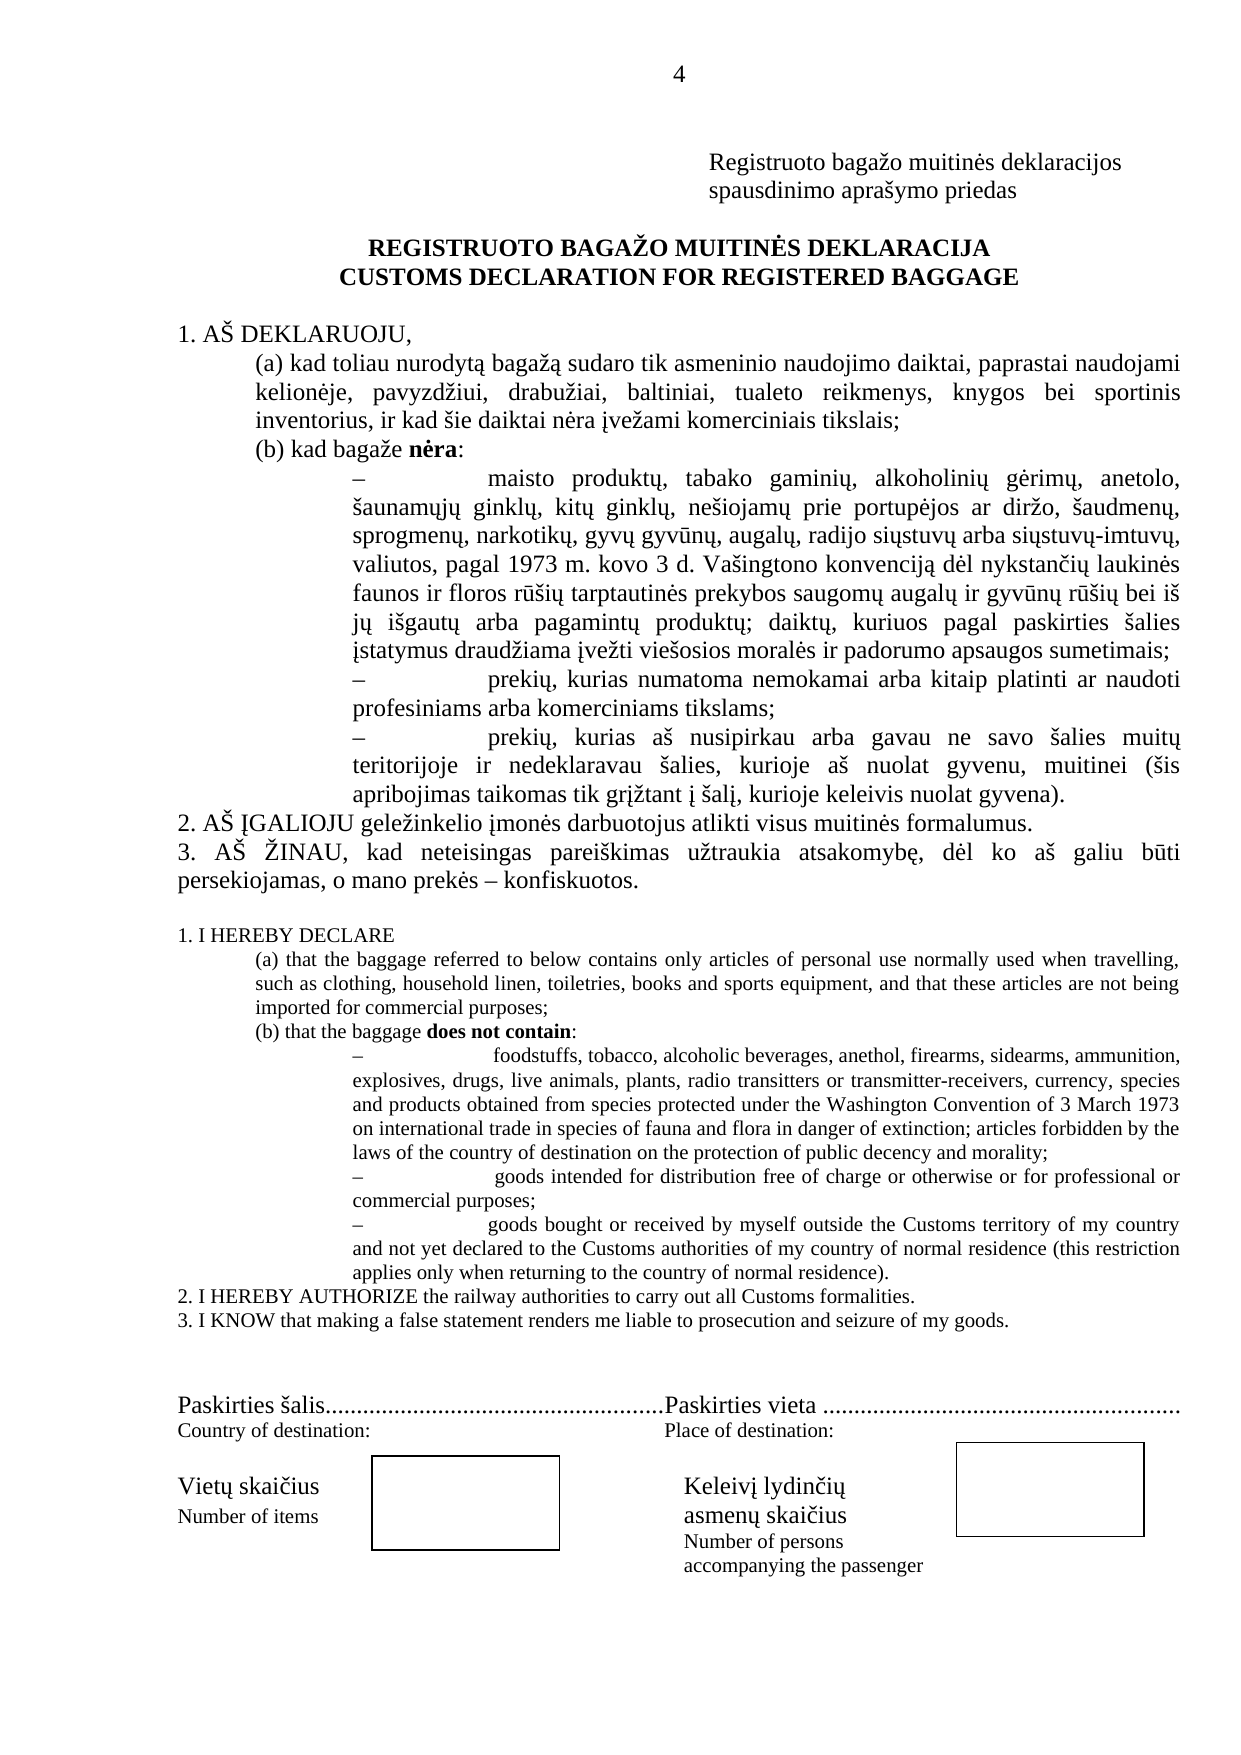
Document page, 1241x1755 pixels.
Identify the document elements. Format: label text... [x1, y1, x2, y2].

text – prekių, kurias aš nusipirkau arba gavau ne savo šalies muitų teritorijoje ir nedeklaravau šalies, kurioje aš nuolat gyvenu, muitinei (šis apribojimas taikomas tik grįžtant į šalį, kurioje keleivis nuolat gyvena). [352, 722, 1181, 808]
text (a) that the baggage referred to below contains only articles of personal use normally used when travelling, such as clothing, household linen, toiletries, books and sports equipment, and that these articles are not being imported for commercial purposes; [255, 947, 1181, 1019]
text Number of items [177, 1500, 371, 1529]
text – goods intended for distribution free of charge or otherwise or for professional or commercial purposes; [352, 1164, 1181, 1212]
text 1. I HEREBY DECLARE [177, 923, 1181, 947]
text Vietų skaičius [177, 1471, 371, 1500]
text spausdinimo aprašymo priedas [177, 176, 1181, 204]
text Country of destination: Place of destination: [177, 1418, 1181, 1442]
text Keleivį lydinčių [560, 1471, 956, 1500]
text CUSTOMS DECLARATION FOR REGISTERED BAGGAGE [177, 262, 1181, 291]
text accompanying the passenger [177, 1553, 1181, 1577]
text 3. I KNOW that making a false statement renders me liable to prosecution and seizure of my goods. [177, 1308, 1181, 1332]
text [1145, 1500, 1181, 1529]
text Number of persons [177, 1529, 1181, 1553]
text 2. I HEREBY AUTHORIZE the railway authorities to carry out all Customs formalities. [177, 1284, 1181, 1308]
text (b) kad bagaže nėra: [255, 434, 1181, 463]
text – goods bought or received by myself outside the Customs territory of my country and not yet declared to the Customs authorities of my country of normal residence (this restriction applies only when returning to the country of normal residence). [352, 1212, 1181, 1284]
text asmenų skaičius [560, 1500, 956, 1529]
text Paskirties šalis Paskirties vieta [177, 1390, 1181, 1418]
text [1145, 1471, 1181, 1500]
text (a) kad toliau nurodytą bagažą sudaro tik asmeninio naudojimo daiktai, paprastai naudojami kelionėje, pavyzdžiui, drabužiai, baltiniai, tualeto reikmenys, knygos bei sportinis inventorius, ir kad šie daiktai nėra įvežami komerciniais tikslais; [255, 348, 1181, 434]
text REGISTRUOTO BAGAŽO MUITINĖS DEKLARACIJA [177, 233, 1181, 262]
text 3. AŠ ŽINAU, kad neteisingas pareiškimas užtraukia atsakomybę, dėl ko aš galiu būti persekiojamas, o mano prekės – konfiskuotos. [177, 837, 1181, 894]
text 2. AŠ ĮGALIOJU geležinkelio įmonės darbuotojus atlikti visus muitinės formalumus. [177, 808, 1181, 837]
text 1. AŠ DEKLARUOJU, [177, 319, 1181, 348]
text – foodstuffs, tobacco, alcoholic beverages, anethol, firearms, sidearms, ammunition, explosives, drugs, live animals, plants, radio transitters or transmitter-receivers, currency, species and products obtained from species protected under the Washington Convention of 3 March 1973 on international trade in species of fauna and flora in danger of extinction; articles forbidden by the laws of the country of destination on the protection of public decency and morality; [352, 1043, 1181, 1164]
text Registruoto bagažo muitinės deklaracijos [177, 147, 1181, 176]
text – prekių, kurias numatoma nemokamai arba kitaip platinti ar naudoti profesiniams arba komerciniams tikslams; [352, 664, 1181, 722]
text (b) that the baggage does not contain: [255, 1019, 1181, 1043]
text – maisto produktų, tabako gaminių, alkoholinių gėrimų, anetolo, šaunamųjų ginklų, kitų ginklų, nešiojamų prie portupėjos ar diržo, šaudmenų, sprogmenų, narkotikų, gyvų gyvūnų, augalų, radijo siųstuvų arba siųstuvų-imtuvų, valiutos, pagal 1973 m. kovo 3 d. Vašingtono konvenciją dėl nykstančių laukinės faunos ir floros rūšių tarptautinės prekybos saugomų augalų ir gyvūnų rūšių bei iš jų išgautų arba pagamintų produktų; daiktų, kuriuos pagal paskirties šalies įstatymus draudžiama įvežti viešosios moralės ir padorumo apsaugos sumetimais; [352, 463, 1181, 664]
